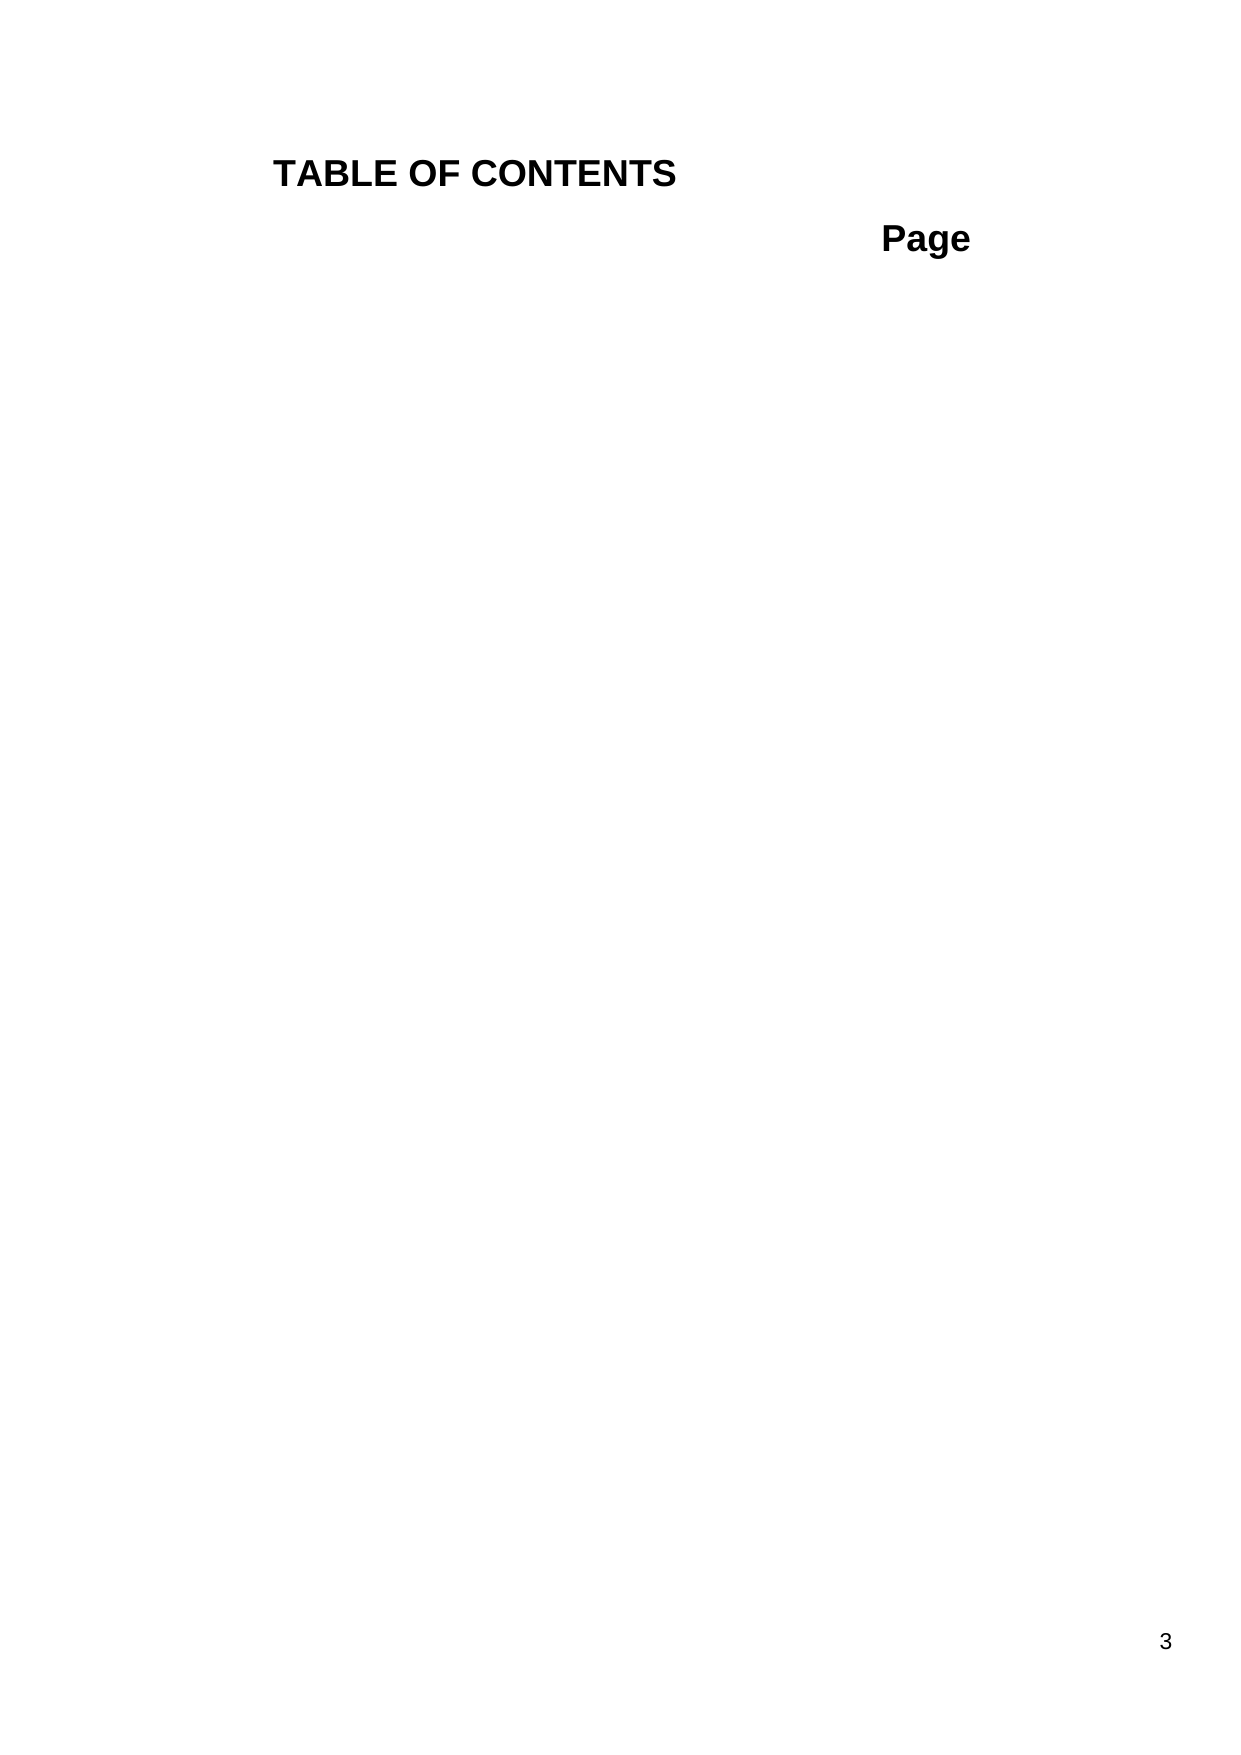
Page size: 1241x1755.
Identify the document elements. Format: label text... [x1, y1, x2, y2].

table_header Page [825, 108, 1027, 281]
table_header TABLE OF CONTENTS [125, 108, 825, 281]
